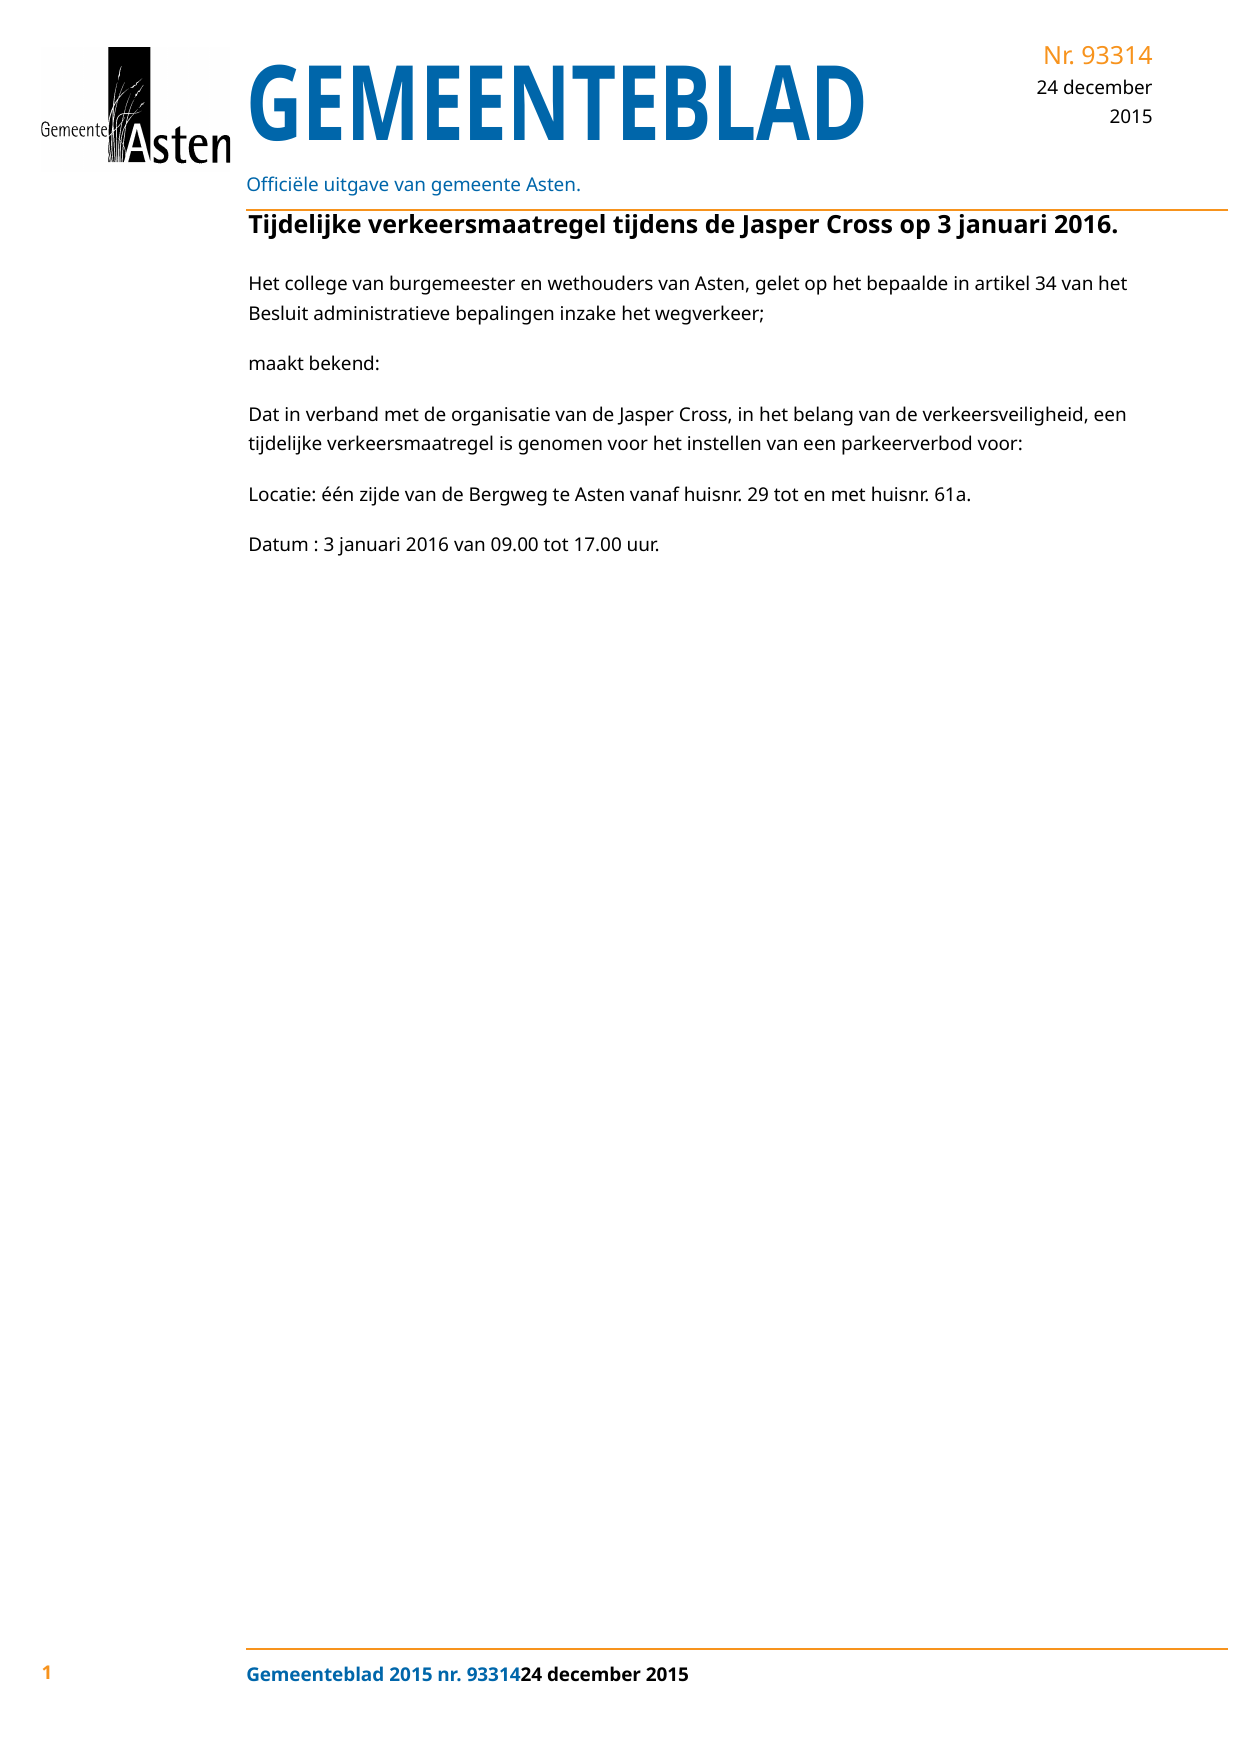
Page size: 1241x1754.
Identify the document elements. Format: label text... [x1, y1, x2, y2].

picture [41, 47, 231, 172]
text Tijdelijke verkeersmaatregel tijdens de Jasper Cross op 3 januari 2016. [248, 211, 1152, 241]
text maakt bekend: [248, 350, 1152, 376]
text Dat in verband met de organisatie van de Jasper Cross, in het belang van de verkeersveiligheid, een tijdelijke verkeersmaatregel is genomen voor het instellen van een parkeerverbod voor: [248, 401, 1152, 456]
text Het college van burgemeester en wethouders van Asten, gelet op het bepaalde in artikel 34 van het Besluit administratieve bepalingen inzake het wegverkeer; [248, 270, 1152, 326]
text Datum : 3 januari 2016 van 09.00 tot 17.00 uur. [248, 531, 1152, 557]
text Locatie: één zijde van de Bergweg te Asten vanaf huisnr. 29 tot en met huisnr. 61a. [248, 481, 1152, 506]
